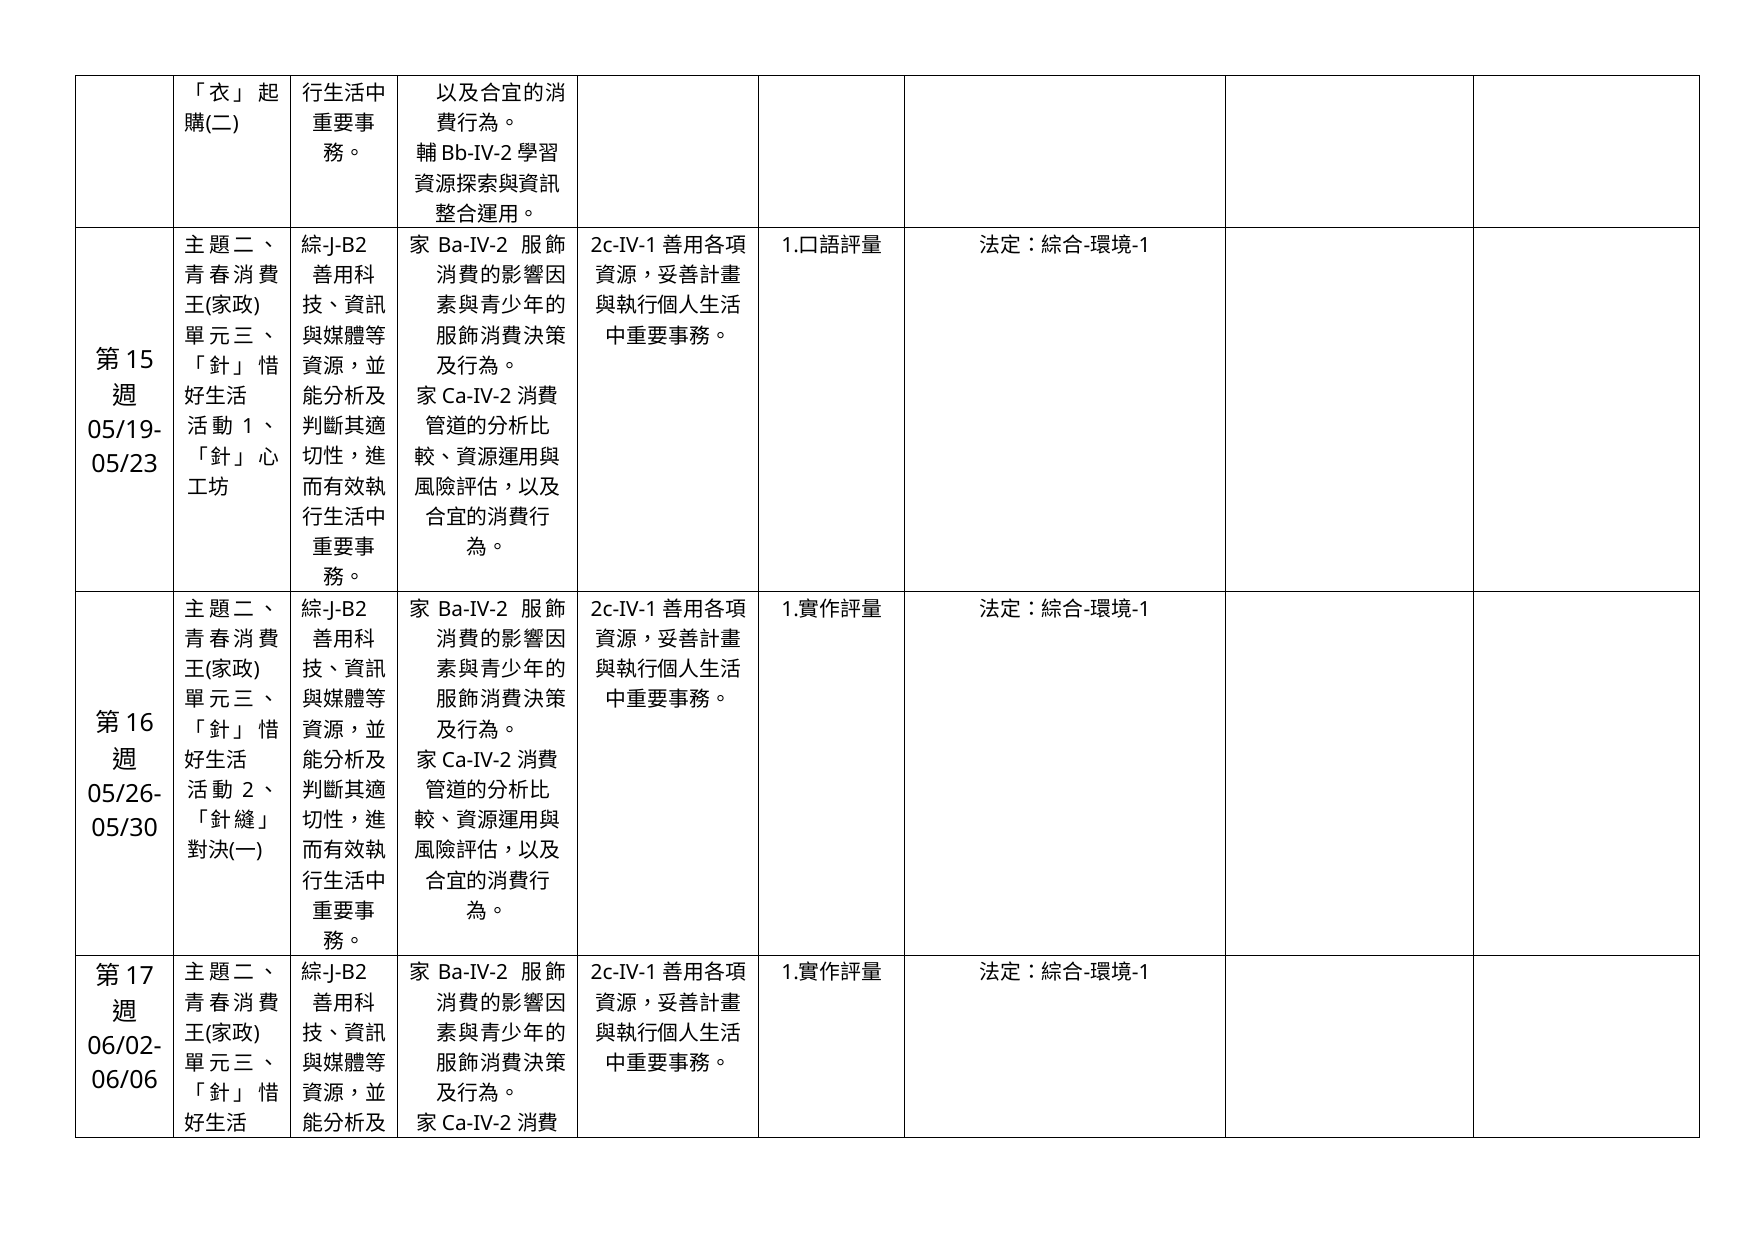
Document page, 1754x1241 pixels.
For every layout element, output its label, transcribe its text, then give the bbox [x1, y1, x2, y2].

table_cell 家Ba-IV-2 服飾消費的影響因素與青少年的服飾消費決策及行為。 家Ca-IV-2 消費管道的分析比較、資源運用與風險評估，以及合宜的消費行為。 [398, 592, 577, 954]
table_cell 法定：綜合-環境-1 [905, 956, 1225, 1137]
table_cell 1.實作評量 [759, 956, 904, 1137]
table_cell [578, 76, 758, 227]
table_cell 家Ba-IV-2 服飾消費的影響因素與青少年的服飾消費決策及行為。 家Ca-IV-2 消費管道的分析比較、資源運用與風險評估，以及合宜的消費行為。 [398, 228, 577, 591]
table_cell 「衣」起購(二) [174, 76, 290, 227]
table_cell [1474, 76, 1699, 227]
table_cell 家Ba-IV-2 服飾消費的影響因素與青少年的服飾消費決策及行為。 家Ca-IV-2 消費 [398, 956, 577, 1137]
table_cell [1474, 228, 1699, 591]
table_cell 主題二、青春消費王(家政) 單元三、「針」惜好生活 [174, 956, 290, 1137]
table_cell 綜-J-B2 善用科技、資訊與媒體等資源，並能分析及判斷其適切性，進而有效執行生活中重要事務。 [291, 592, 397, 954]
table_cell 綜-J-B2 善用科技、資訊與媒體等資源，並能分析及 [291, 956, 397, 1137]
table_cell 1.口語評量 [759, 228, 904, 591]
table_cell [1226, 76, 1473, 227]
table_cell [759, 76, 904, 227]
table_cell 以及合宜的消費行為。 輔Bb-IV-2 學習資源探索與資訊整合運用。 [398, 76, 577, 227]
table_cell 第17週 06/02-06/06 [76, 956, 173, 1137]
table_cell 第16週 05/26-05/30 [76, 592, 173, 954]
table_cell 第15週 05/19-05/23 [76, 228, 173, 591]
table_cell [1474, 956, 1699, 1137]
table_cell 2c-IV-1 善用各項資源，妥善計畫與執行個人生活中重要事務。 [578, 956, 758, 1137]
table_cell 主題二、青春消費王(家政) 單元三、「針」惜好生活 活動2、「針縫」對決(一) [174, 592, 290, 954]
table_cell [1226, 592, 1473, 954]
table_cell 法定：綜合-環境-1 [905, 228, 1225, 591]
table_cell 2c-IV-1 善用各項資源，妥善計畫與執行個人生活中重要事務。 [578, 228, 758, 591]
table_cell 行生活中重要事務。 [291, 76, 397, 227]
table_cell 綜-J-B2 善用科技、資訊與媒體等資源，並能分析及判斷其適切性，進而有效執行生活中重要事務。 [291, 228, 397, 591]
table_cell [1226, 956, 1473, 1137]
table_cell [76, 76, 173, 227]
table_cell [1474, 592, 1699, 954]
table_cell [905, 76, 1225, 227]
table_cell 主題二、青春消費王(家政) 單元三、「針」惜好生活 活動1、「針」心工坊 [174, 228, 290, 591]
table_cell 1.實作評量 [759, 592, 904, 954]
table_cell 2c-IV-1 善用各項資源，妥善計畫與執行個人生活中重要事務。 [578, 592, 758, 954]
table_cell 法定：綜合-環境-1 [905, 592, 1225, 954]
table_cell [1226, 228, 1473, 591]
